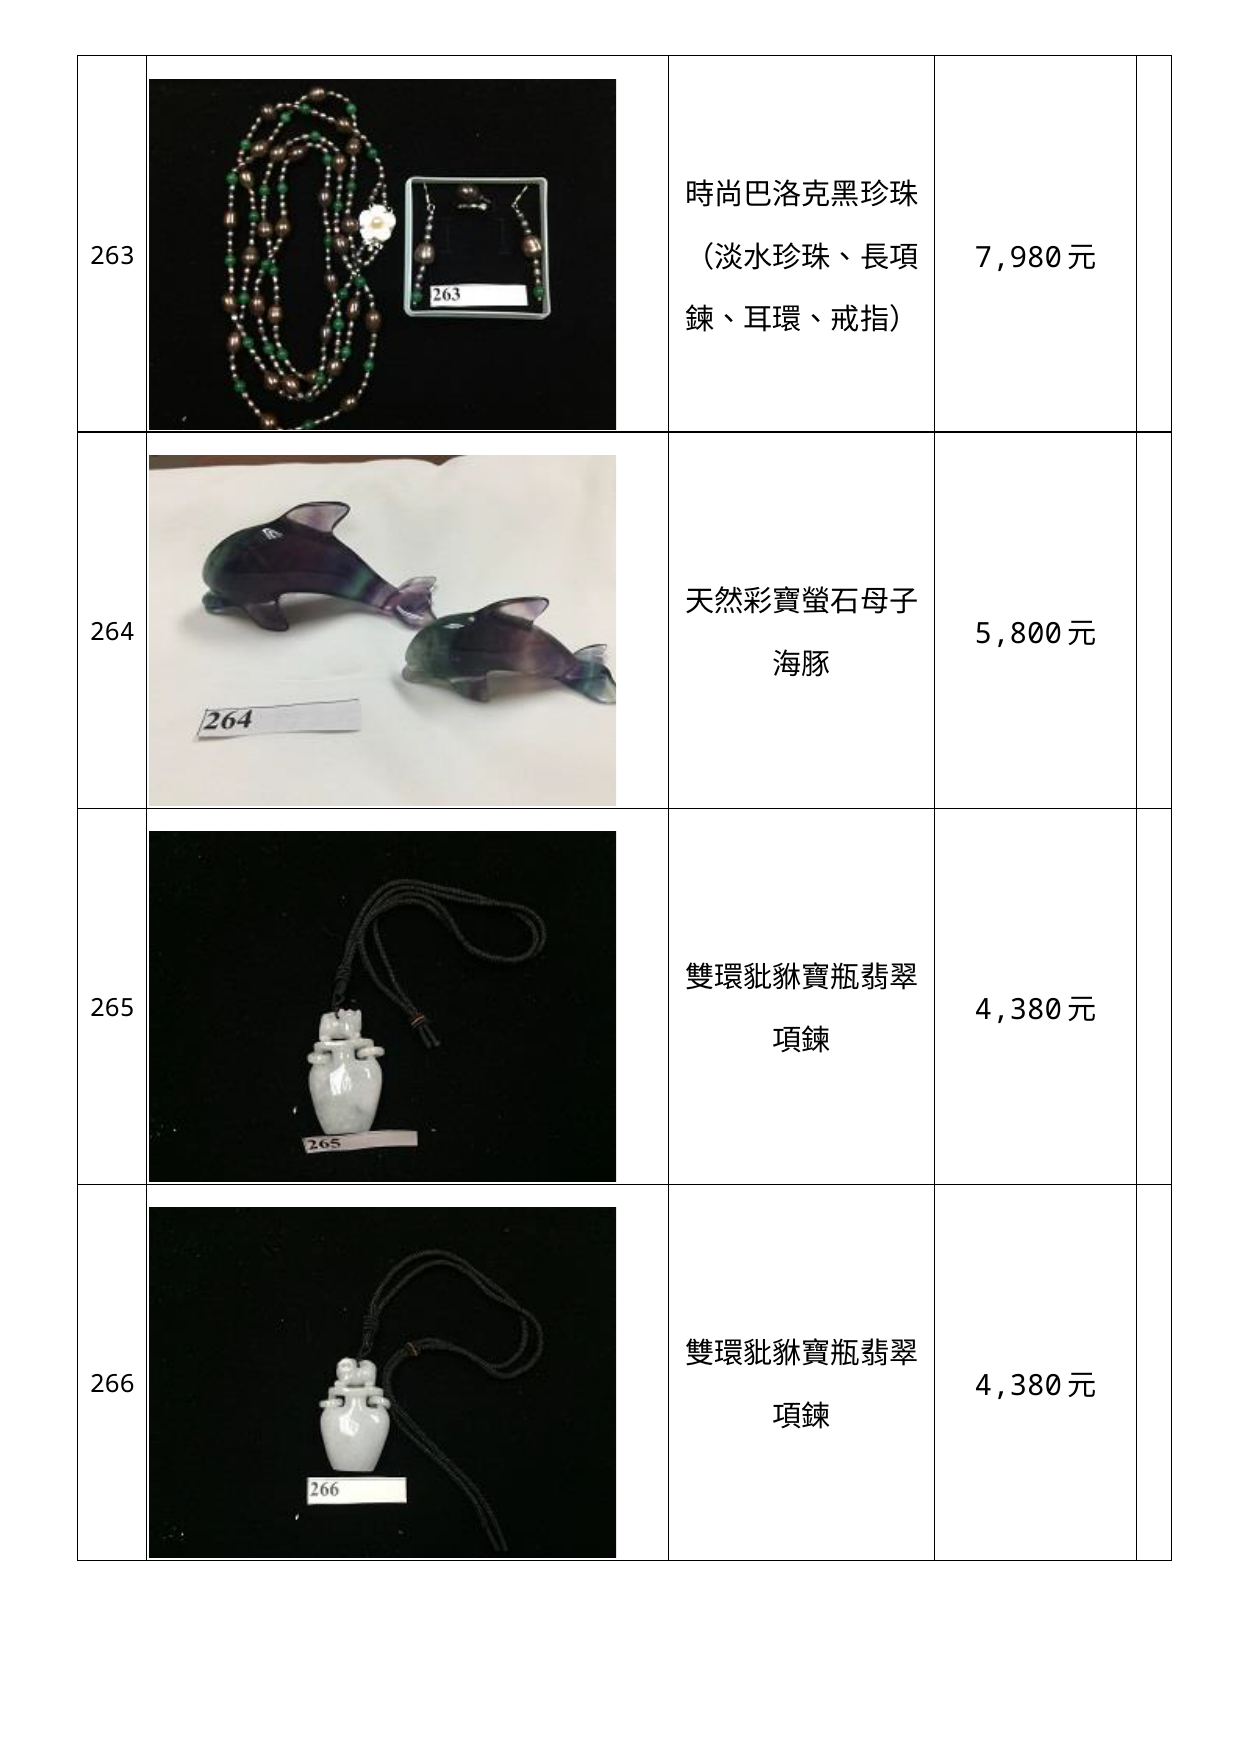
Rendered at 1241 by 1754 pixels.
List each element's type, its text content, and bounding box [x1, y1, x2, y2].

table_cell [147, 56, 668, 431]
table_cell [1137, 433, 1171, 807]
table_cell [1137, 809, 1171, 1183]
table_cell 4,380元 [935, 809, 1136, 1183]
table_cell [147, 809, 668, 1183]
table_cell 264 [78, 433, 146, 807]
table_cell 7,980元 [935, 56, 1136, 431]
table_cell [147, 433, 668, 807]
table_cell 265 [78, 809, 146, 1183]
table_cell 時尚巴洛克黑珍珠（淡水珍珠、長項鍊、耳環、戒指） [669, 56, 934, 431]
table_cell 雙環豼貅寶瓶翡翠項鍊 [669, 809, 934, 1183]
table_cell 263 [78, 56, 146, 431]
table_cell 266 [78, 1185, 146, 1559]
table_cell 5,800元 [935, 433, 1136, 807]
table_cell [147, 1185, 668, 1559]
table_cell [1137, 1185, 1171, 1559]
table_cell [1137, 56, 1171, 431]
table_cell 雙環豼貅寶瓶翡翠項鍊 [669, 1185, 934, 1559]
table_cell 4,380元 [935, 1185, 1136, 1559]
table_cell 天然彩寶螢石母子海豚 [669, 433, 934, 807]
